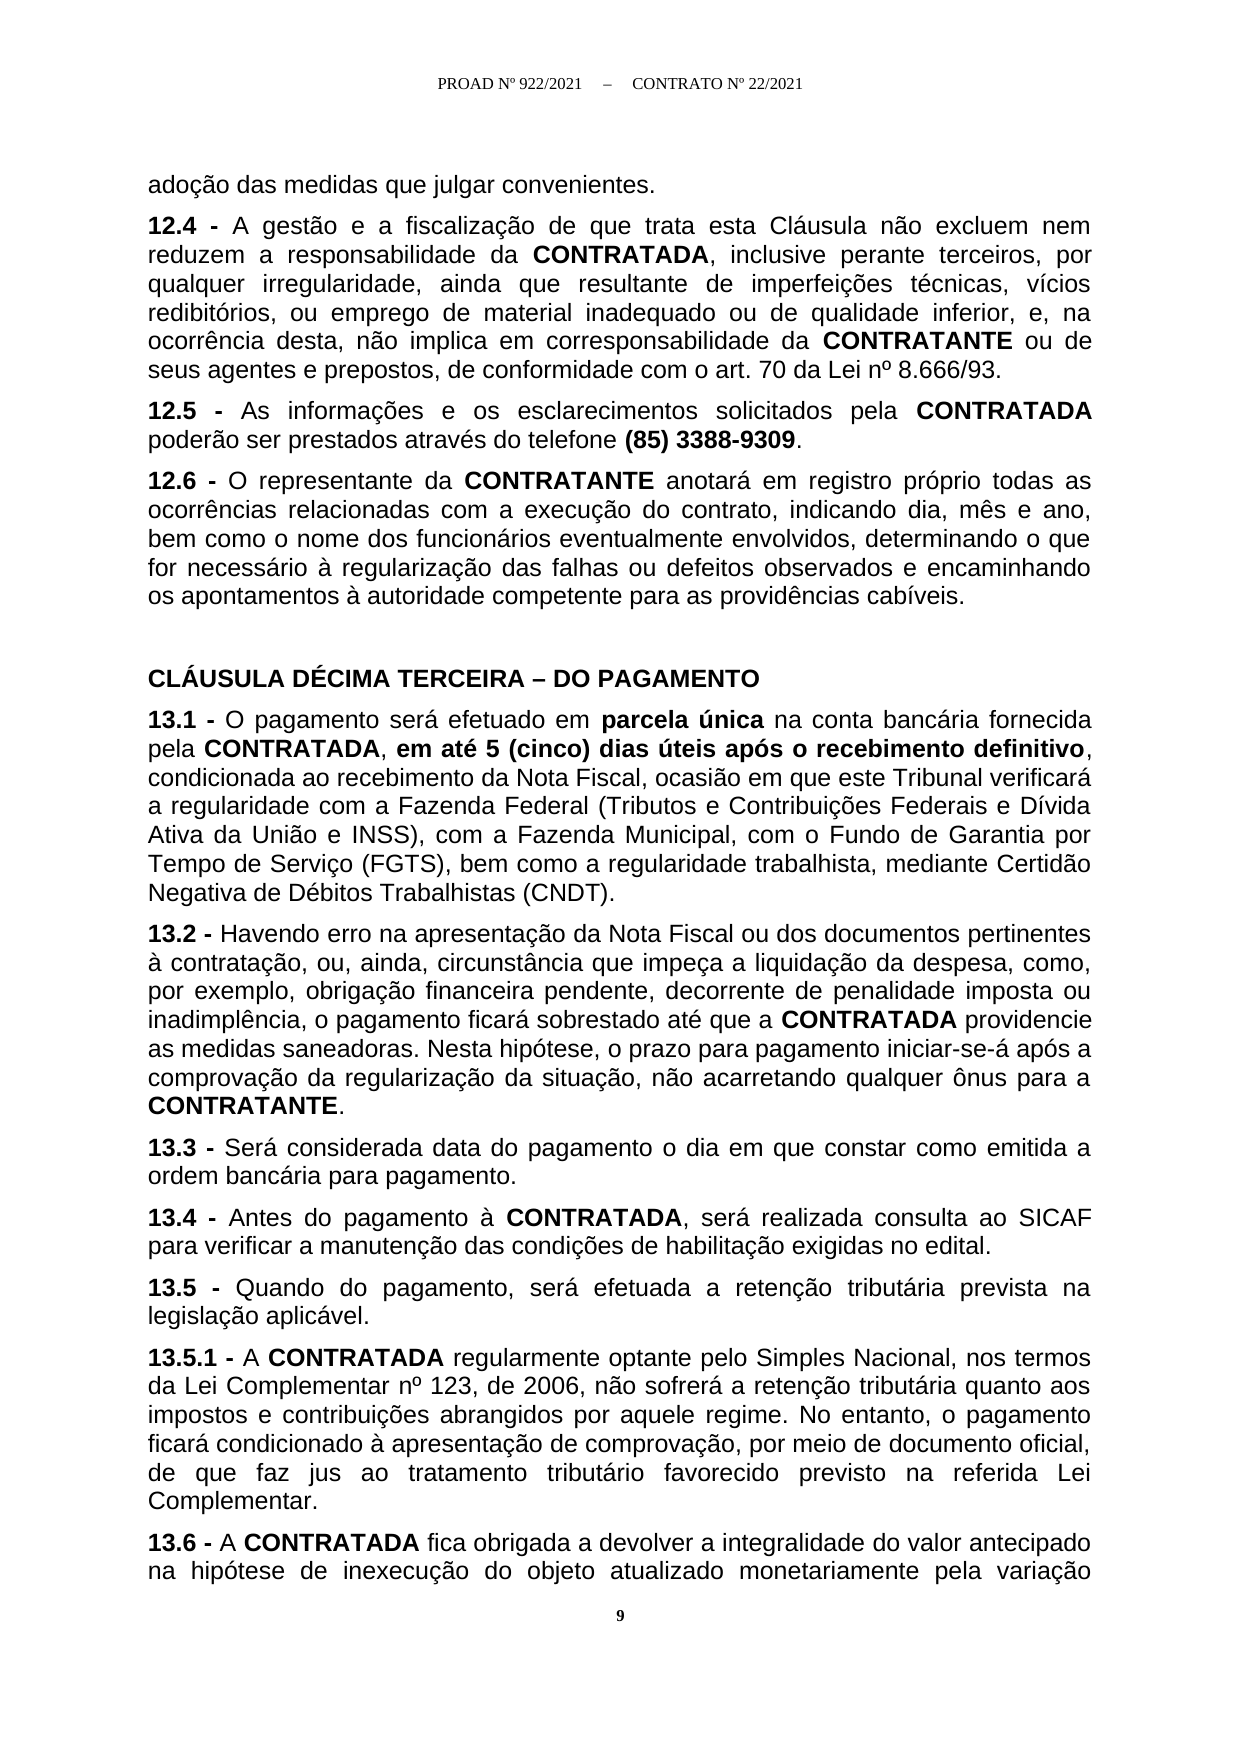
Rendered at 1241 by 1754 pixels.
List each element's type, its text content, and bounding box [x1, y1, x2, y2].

text CLÁUSULA DÉCIMA TERCEIRA – DO PAGAMENTO [148, 664, 1092, 693]
text 13.5.1 - A CONTRATADA regularmente optante pelo Simples Nacional, nos termos da Lei Complementar nº 123, de 2006, não sofrerá a retenção tributária quanto aos impostos e contribuições abrangidos por aquele regime. No entanto, o pagamento ficará condicionado à apresentação de comprovação, por meio de documento oficial, de que faz jus ao tratamento tributário favorecido previsto na referida Lei Complementar. [148, 1343, 1092, 1515]
text 13.1 - O pagamento será efetuado em parcela única na conta bancária fornecida pela CONTRATADA, em até 5 (cinco) dias úteis após o recebimento definitivo, condicionada ao recebimento da Nota Fiscal, ocasião em que este Tribunal verificará a regularidade com a Fazenda Federal (Tributos e Contribuições Federais e Dívida Ativa da União e INSS), com a Fazenda Municipal, com o Fundo de Garantia por Tempo de Serviço (FGTS), bem como a regularidade trabalhista, mediante Certidão Negativa de Débitos Trabalhistas (CNDT). [148, 705, 1092, 906]
text 12.5 - As informações e os esclarecimentos solicitados pela CONTRATADA poderão ser prestados através do telefone (85) 3388-9309. [148, 396, 1092, 454]
text adoção das medidas que julgar convenientes. [148, 170, 1092, 199]
text 13.5 - Quando do pagamento, será efetuada a retenção tributária prevista na legislação aplicável. [148, 1273, 1092, 1330]
text 13.3 - Será considerada data do pagamento o dia em que constar como emitida a ordem bancária para pagamento. [148, 1133, 1092, 1190]
text 13.4 - Antes do pagamento à CONTRATADA, será realizada consulta ao SICAF para verificar a manutenção das condições de habilitação exigidas no edital. [148, 1203, 1092, 1260]
text 13.2 - Havendo erro na apresentação da Nota Fiscal ou dos documentos pertinentes à contratação, ou, ainda, circunstância que impeça a liquidação da despesa, como, por exemplo, obrigação financeira pendente, decorrente de penalidade imposta ou inadimplência, o pagamento ficará sobrestado até que a CONTRATADA providencie as medidas saneadoras. Nesta hipótese, o prazo para pagamento iniciar-se-á após a comprovação da regularização da situação, não acarretando qualquer ônus para a CONTRATANTE. [148, 919, 1092, 1120]
text 12.6 - O representante da CONTRATANTE anotará em registro próprio todas as ocorrências relacionadas com a execução do contrato, indicando dia, mês e ano, bem como o nome dos funcionários eventualmente envolvidos, determinando o que for necessário à regularização das falhas ou defeitos observados e encaminhando os apontamentos à autoridade competente para as providências cabíveis. [148, 466, 1092, 610]
text 13.6 - A CONTRATADA fica obrigada a devolver a integralidade do valor antecipado na hipótese de inexecução do objeto atualizado monetariamente pela variação [148, 1528, 1092, 1585]
text 12.4 - A gestão e a fiscalização de que trata esta Cláusula não excluem nem reduzem a responsabilidade da CONTRATADA, inclusive perante terceiros, por qualquer irregularidade, ainda que resultante de imperfeições técnicas, vícios redibitórios, ou emprego de material inadequado ou de qualidade inferior, e, na ocorrência desta, não implica em corresponsabilidade da CONTRATANTE ou de seus agentes e prepostos, de conformidade com o art. 70 da Lei nº 8.666/93. [148, 211, 1092, 384]
